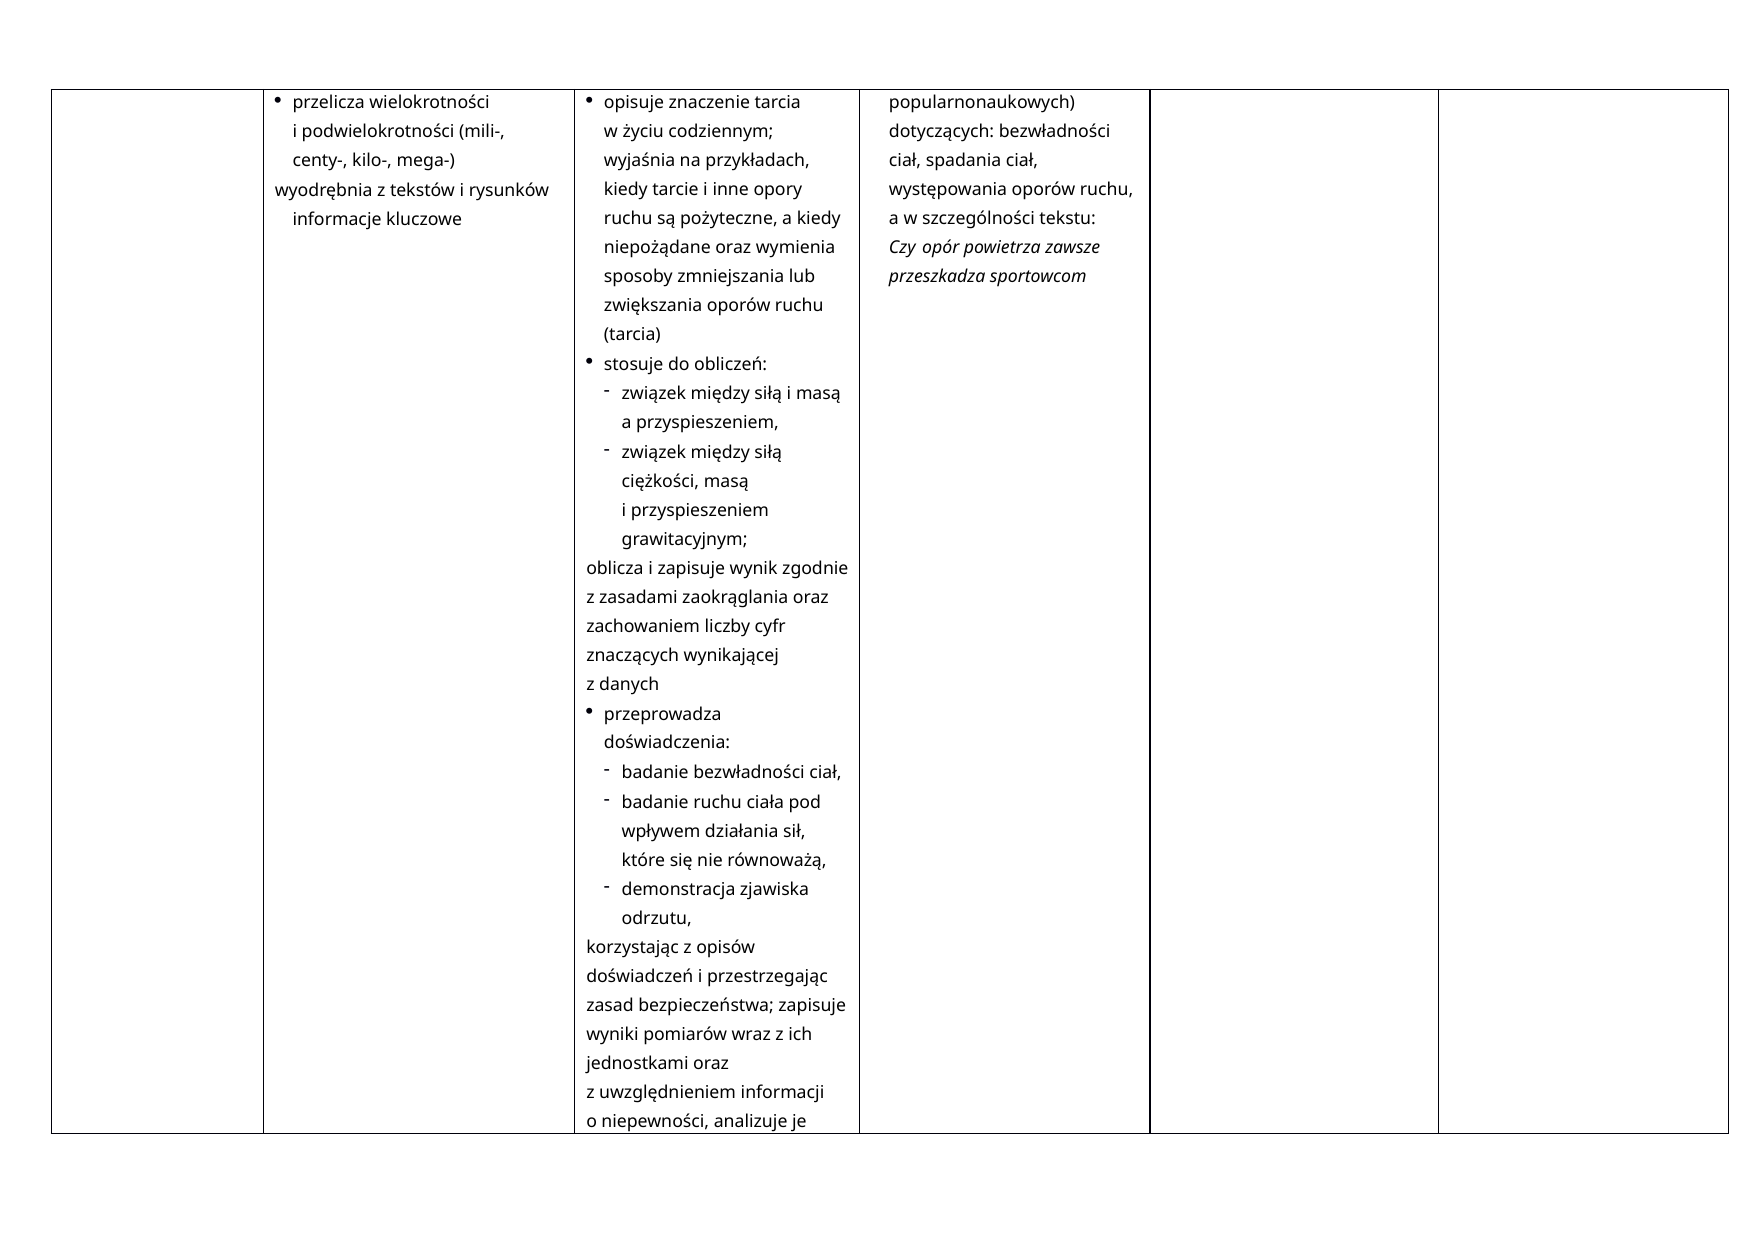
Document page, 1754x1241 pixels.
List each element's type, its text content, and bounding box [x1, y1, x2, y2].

table_cell [52, 90, 263, 1132]
table_cell [1151, 90, 1438, 1132]
table_cell [1439, 90, 1728, 1132]
table_cell popularnonaukowych) dotyczących: bezwładności ciał, spadania ciał, występowania oporów ruchu, a w szczególności tekstu: Czy opór powietrza zawsze przeszkadza sportowcom [860, 90, 1149, 1132]
table_cell wyznacza i rysuje siłę wypadkową sił o jednakowych kierunkach wyjaśnia, na czym polega bezwładność ciał; wskazuje przykłady bezwładności w otaczającej rzeczywistości posługuje się pojęciem masy jako miary bezwładności ciał analizuje zachowanie się ciał na podstawie pierwszej zasady dynamiki analizuje zachowanie się ciał na podstawie drugiej zasady dynamiki opisuje spadek swobodny jako przykład ruchu jednostajnie przyspieszonego porównuje czas spadania swobodnego i rzeczywistego różnych ciał z danej wysokości opisuje wzajemne oddziaływanie ciał, posługując się trzecią zasadą dynamiki opisuje zjawisko odrzutu i wskazuje jego przykłady w otaczającej rzeczywistości analizuje i wyjaśnia wyniki przeprowadzonego doświadczenia; podaje przyczynę działania siły tarcia i wyjaśnia, od czego zależy jej wartość stosuje pojęcie siły tarcia jako działania skierowanego (wektor); wskazuje wartość, kierunek i zwrot siły tarcia opisuje i rysuje siły działające na ciało wprawiane w ruch (lub poruszające się) oraz wyznacza i rysuje siłę wypadkową opisuje znaczenie tarcia w życiu codziennym; wyjaśnia na przykładach, kiedy tarcie i inne opory ruchu są pożyteczne, a kiedy niepożądane oraz wymienia sposoby zmniejszania lub zwiększania oporów ruchu (tarcia) stosuje do obliczeń: związek między siłą i masą a przyspieszeniem, związek między siłą ciężkości, masą i przyspieszeniem grawitacyjnym; oblicza i zapisuje wynik zgodnie z zasadami zaokrąglania oraz zachowaniem liczby cyfr znaczących wynikającej z danych przeprowadza doświadczenia: badanie bezwładności ciał, badanie ruchu ciała pod wpływem działania sił, które się nie równoważą, demonstracja zjawiska odrzutu, korzystając z opisów doświadczeń i przestrzegając zasad bezpieczeństwa; zapisuje wyniki pomiarów wraz z ich jednostkami oraz z uwzględnieniem informacji o niepewności, analizuje je i formułuje wnioski rozwiązuje proste (typowe) zadania lub problemy dotyczące treści rozdziału: Dynamika (z wykorzystaniem: pierwszej zasady dynamiki Newtona, związku między siłą i masą a przyspieszeniem oraz zadania dotyczące swobodnego spadania ciał, wzajemnego oddziaływania ciał i występowania oporów ruchu [575, 90, 859, 1132]
table_cell posługuje się symbolem siły; stosuje pojęcie siły jako działania skierowanego (wektor); wskazuje wartość, kierunek i zwrot wektora siły wyjaśnia pojęcie siły wypadkowej; opisuje i rysuje siły, które się równoważą rozpoznaje i nazywa siły oporów ruchu; podaje ich przykłady w otaczającej rzeczywistości podaje treść pierwszej zasady dynamiki Newtona podaje treść drugiej zasady dynamiki Newtona; definiuje jednostkę siły w układzie SI (1 N) i posługuje się jednostką siły rozpoznaje i nazywa siły działające na spadające ciała (siły ciężkości i oporów ruchu) podaje treść trzeciej zasady dynamiki Newtona posługuje się pojęciem sił oporów ruchu; podaje ich przykłady w różnych sytuacjach praktycznych i opisuje wpływ na poruszające się ciała rozróżnia tarcie statyczne i kinetyczne rozpoznaje zależność rosnącą bądź malejącą oraz proporcjonalność prostą na podstawie danych z tabeli; posługuje się proporcjonalnością prostą przeprowadza doświadczenia: badanie spadania ciał, badanie wzajemnego oddziaływania ciał badanie, od czego zależy tarcie, korzystając z opisów doświadczeń, przestrzegając zasad bezpieczeństwa; zapisuje wyniki i formułuje wnioski przelicza wielokrotności i podwielokrotności (mili-, centy-, kilo-, mega-) wyodrębnia z tekstów i rysunków informacje kluczowe [264, 90, 574, 1132]
